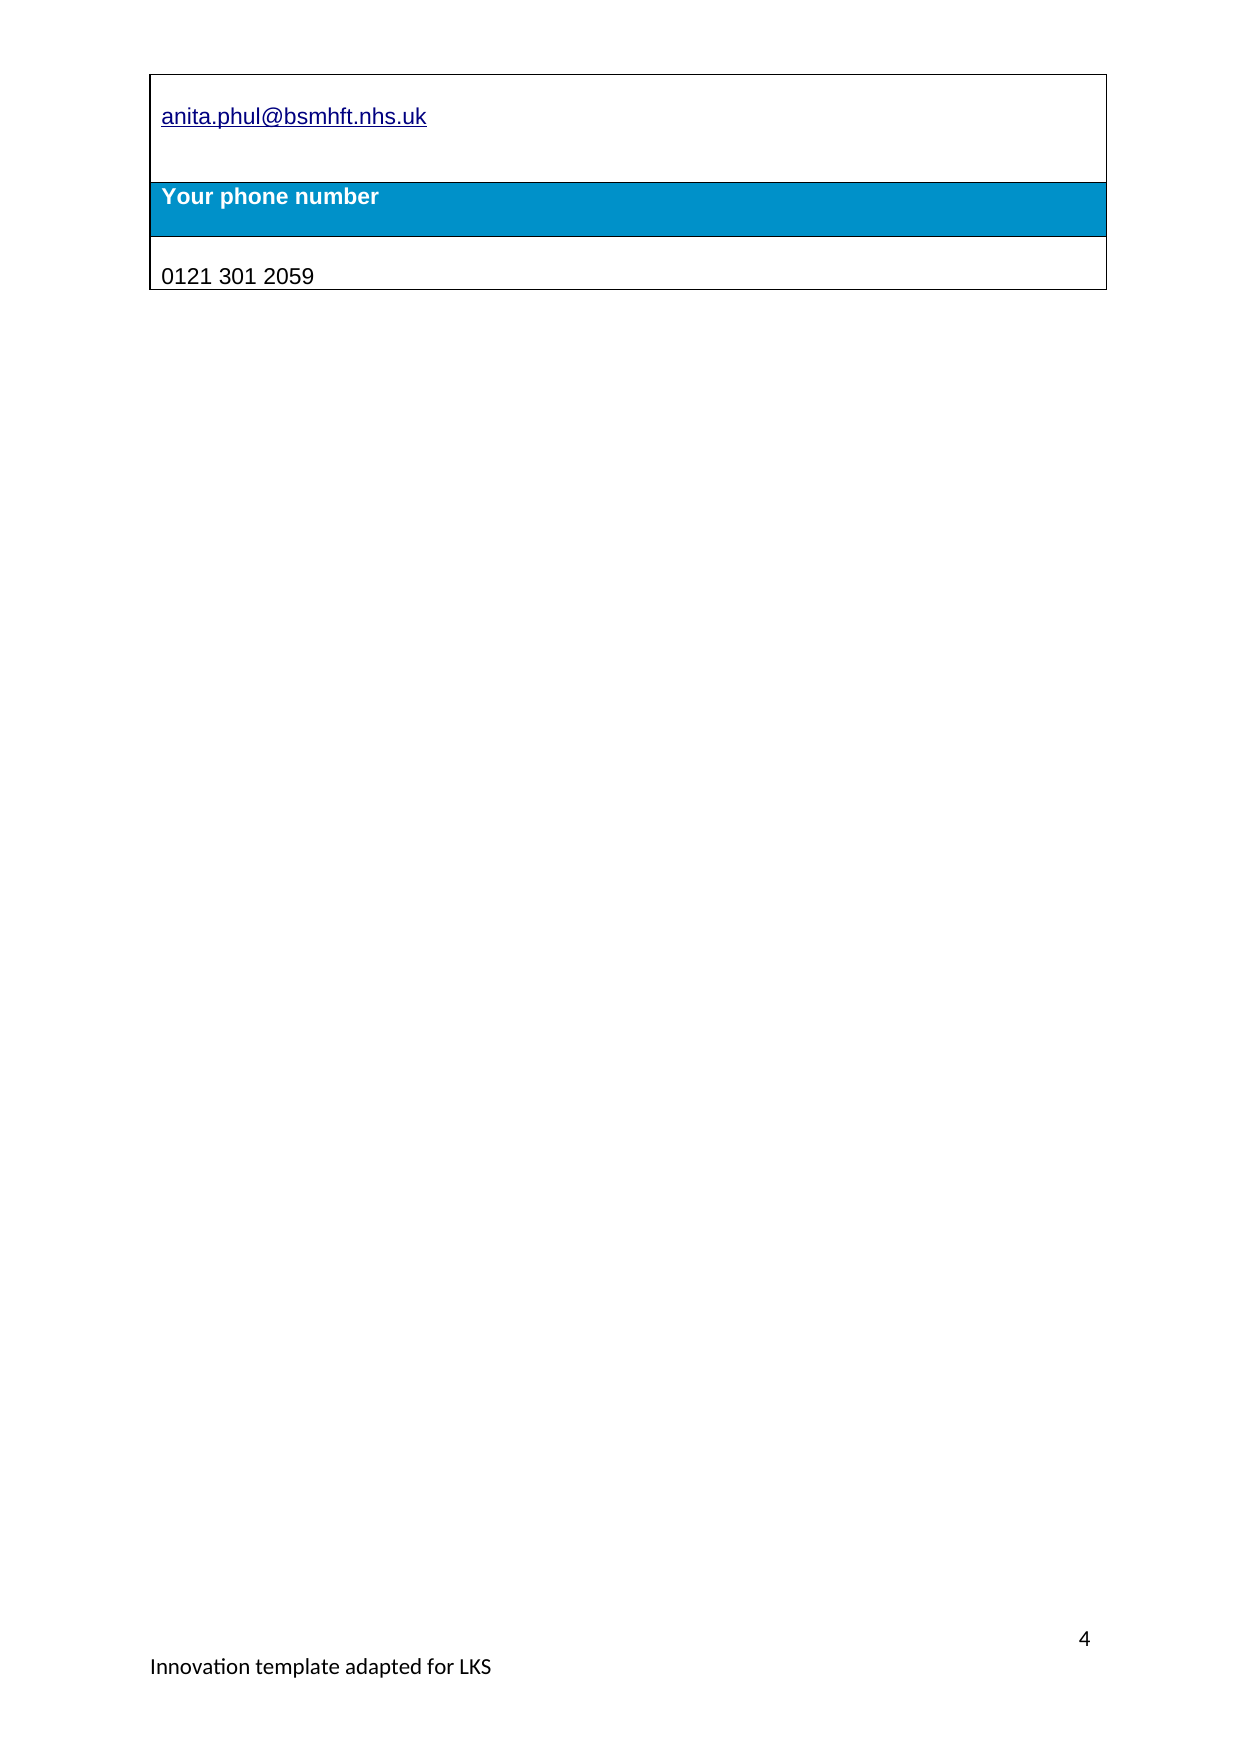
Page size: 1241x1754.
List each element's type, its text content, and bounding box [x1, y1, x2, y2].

table_cell anita.phul@bsmhft.nhs.uk [151, 75, 1106, 182]
table_cell 0121 301 2059xxxxxxxxxxxxxxxxxxxxxxxxxxxxxxxxxxxxxxxxxxxxxxxxxxxxx [151, 237, 1106, 289]
table_cell Your phone number [151, 183, 1106, 236]
